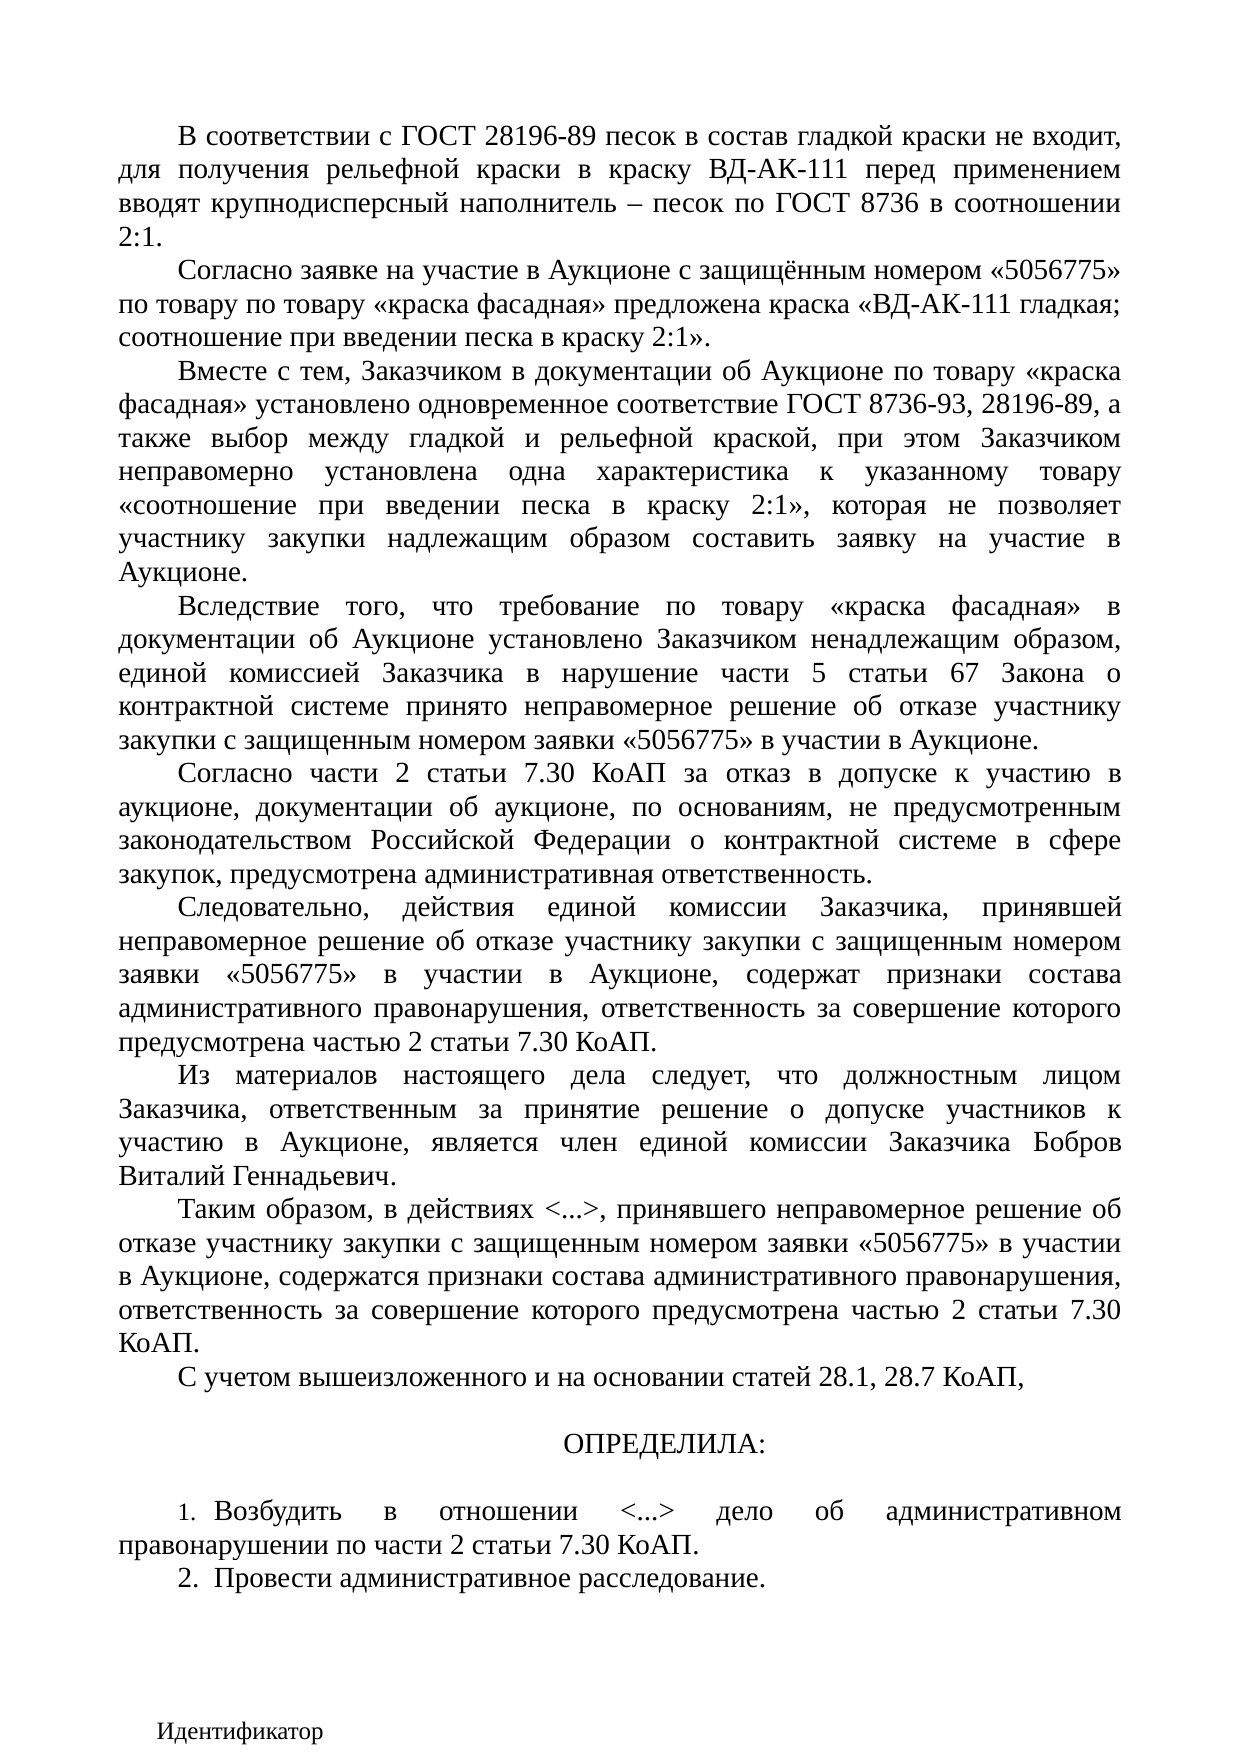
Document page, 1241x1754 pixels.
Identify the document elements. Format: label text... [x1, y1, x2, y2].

text Вследствие того, что требование по товару «краска фасадная» в документации об Аукционе установлено Заказчиком ненадлежащим образом, единой комиссией Заказчика в нарушение части 5 статьи 67 Закона о контрактной системе принято неправомерное решение об отказе участнику закупки с защищенным номером заявки «5056775» в участии в Аукционе. [118, 588, 1122, 755]
text В соответствии с ГОСТ 28196-89 песок в состав гладкой краски не входит, для получения рельефной краски в краску ВД-АК-111 перед применением вводят крупнодисперсный наполнитель – песок по ГОСТ 8736 в соотношении 2:1. [118, 118, 1122, 252]
text ОПРЕДЕЛИЛА: [118, 1426, 1122, 1460]
text Согласно части 2 статьи 7.30 КоАП за отказ в допуске к участию в аукционе, документации об аукционе, по основаниям, не предусмотренным законодательством Российской Федерации о контрактной системе в сфере закупок, предусмотрена административная ответственность. [118, 755, 1122, 889]
text Из материалов настоящего дела следует, что должностным лицом Заказчика, ответственным за принятие решение о допуске участников к участию в Аукционе, является член единой комиссии Заказчика Бобров Виталий Геннадьевич. [118, 1057, 1122, 1191]
list Возбудить в отношении <...> дело об административном правонарушении по части 2 статьи 7.30 КоАП. [118, 1493, 1122, 1560]
text Следовательно, действия единой комиссии Заказчика, принявшей неправомерное решение об отказе участнику закупки с защищенным номером заявки «5056775» в участии в Аукционе, содержат признаки состава административного правонарушения, ответственность за совершение которого предусмотрена частью 2 статьи 7.30 КоАП. [118, 889, 1122, 1057]
text С учетом вышеизложенного и на основании статей 28.1, 28.7 КоАП, [118, 1359, 1122, 1393]
text Таким образом, в действиях <...>, принявшего неправомерное решение об отказе участнику закупки с защищенным номером заявки «5056775» в участии в Аукционе, содержатся признаки состава административного правонарушения, ответственность за совершение которого предусмотрена частью 2 статьи 7.30 КоАП. [118, 1191, 1122, 1359]
text Вместе с тем, Заказчиком в документации об Аукционе по товару «краска фасадная» установлено одновременное соответствие ГОСТ 8736-93, 28196-89, а также выбор между гладкой и рельефной краской, при этом Заказчиком неправомерно установлена одна характеристика к указанному товару «соотношение при введении песка в краску 2:1», которая не позволяет участнику закупки надлежащим образом составить заявку на участие в Аукционе. [118, 353, 1122, 588]
list Провести административное расследование. [118, 1560, 1122, 1594]
text Согласно заявке на участие в Аукционе с защищённым номером «5056775» по товару по товару «краска фасадная» предложена краска «ВД-АК-111 гладкая; соотношение при введении песка в краску 2:1». [118, 252, 1122, 353]
